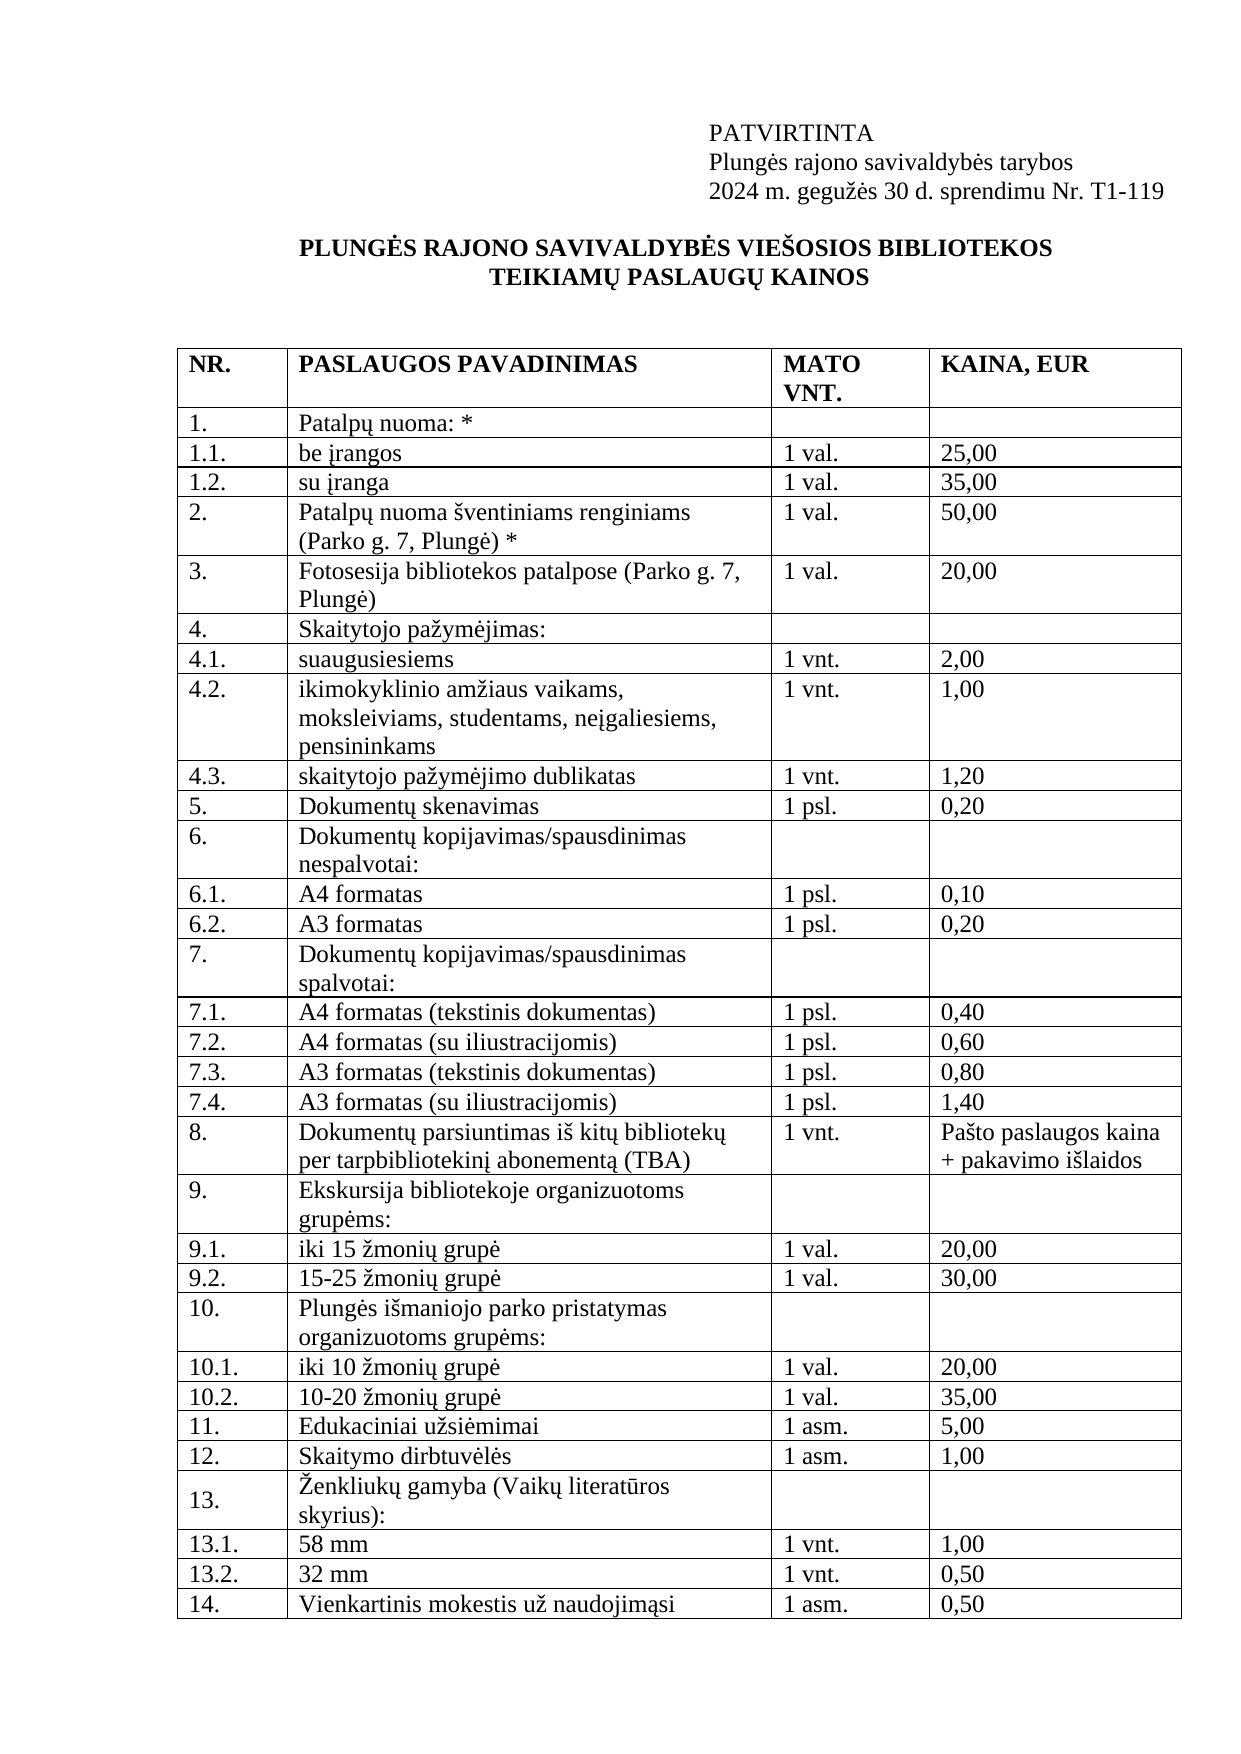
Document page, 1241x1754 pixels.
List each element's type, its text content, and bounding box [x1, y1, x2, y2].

table_cell [772, 614, 929, 643]
table_cell 7.4. [178, 1087, 287, 1116]
table_cell 7.1. [178, 998, 287, 1026]
table_cell Pašto paslaugos kaina + pakavimo išlaidos [930, 1117, 1181, 1174]
table_cell 1 psl. [772, 909, 929, 938]
table_cell be įrangos [288, 438, 771, 466]
text PLUNGĖS RAJONO SAVIVALDYBĖS VIEŠOSIOS BIBLIOTEKOS [177, 233, 1181, 262]
table_cell 13.1. [178, 1530, 287, 1558]
table_cell 1 vnt. [772, 674, 929, 760]
table_cell 25,00 [930, 438, 1181, 466]
table_cell Dokumentų parsiuntimas iš kitų bibliotekų per tarpbibliotekinį abonementą (TBA) [288, 1117, 771, 1174]
table_cell 1 psl. [772, 879, 929, 908]
table_cell 1,00 [930, 1530, 1181, 1558]
table_cell 1 vnt. [772, 1117, 929, 1174]
table_cell 10. [178, 1293, 287, 1351]
table_cell 1 asm. [772, 1441, 929, 1470]
table_cell 1 val. [772, 438, 929, 466]
table_cell 1. [178, 408, 287, 437]
table_cell Dokumentų kopijavimas/spausdinimas nespalvotai: [288, 821, 771, 878]
table_cell 1,40 [930, 1087, 1181, 1116]
table_cell A3 formatas (su iliustracijomis) [288, 1087, 771, 1116]
table_cell 1,00 [930, 674, 1181, 760]
table_header KAINA, EUR [930, 349, 1181, 407]
table_cell iki 10 žmonių grupė [288, 1352, 771, 1381]
table_cell [772, 939, 929, 996]
table_cell A3 formatas [288, 909, 771, 938]
table_cell 5,00 [930, 1411, 1181, 1440]
table_cell 6.1. [178, 879, 287, 908]
table_header PASLAUGOS PAVADINIMAS [288, 349, 771, 407]
table_cell 1 vnt. [772, 1559, 929, 1588]
table_cell Ekskursija bibliotekoje organizuotoms grupėms: [288, 1175, 771, 1233]
table_cell Vienkartinis mokestis už naudojimąsi [288, 1589, 771, 1618]
table_cell 0,50 [930, 1589, 1181, 1618]
table_cell 1 vnt. [772, 761, 929, 790]
table_cell 1 val. [772, 497, 929, 555]
table_cell 1 asm. [772, 1589, 929, 1618]
table_cell Ženkliukų gamyba (Vaikų literatūros skyrius): [288, 1471, 771, 1528]
table_cell 30,00 [930, 1264, 1181, 1292]
table_cell Plungės išmaniojo parko pristatymas organizuotoms grupėms: [288, 1293, 771, 1351]
table_header MATO VNT. [772, 349, 929, 407]
table_cell A3 formatas (tekstinis dokumentas) [288, 1057, 771, 1086]
text TEIKIAMŲ PASLAUGŲ KAINOS [177, 262, 1181, 291]
table_cell 1,00 [930, 1441, 1181, 1470]
table_cell 1 psl. [772, 791, 929, 820]
table_cell 13. [178, 1471, 287, 1528]
table_cell 13.2. [178, 1559, 287, 1588]
table_cell [930, 821, 1181, 878]
table_cell [930, 408, 1181, 437]
table_cell 1 val. [772, 556, 929, 613]
table_cell 10.2. [178, 1382, 287, 1410]
table_cell 2. [178, 497, 287, 555]
table_cell 5. [178, 791, 287, 820]
table_cell 0,20 [930, 791, 1181, 820]
table_cell 2,00 [930, 644, 1181, 673]
table_cell 1 psl. [772, 1087, 929, 1116]
table_cell 35,00 [930, 468, 1181, 496]
table_cell skaitytojo pažymėjimo dublikatas [288, 761, 771, 790]
table_cell 1 val. [772, 468, 929, 496]
text PATVIRTINTA [177, 118, 1181, 147]
table_cell 10-20 žmonių grupė [288, 1382, 771, 1410]
table_cell 1 psl. [772, 998, 929, 1026]
table_cell su įranga [288, 468, 771, 496]
table_cell 0,10 [930, 879, 1181, 908]
table_cell 7.3. [178, 1057, 287, 1086]
table_cell 1 val. [772, 1352, 929, 1381]
table_cell 9.1. [178, 1234, 287, 1262]
text Plungės rajono savivaldybės tarybos [177, 147, 1181, 176]
table_cell ikimokyklinio amžiaus vaikams, moksleiviams, studentams, neįgaliesiems, pensininkams [288, 674, 771, 760]
table_cell 4. [178, 614, 287, 643]
table_cell 11. [178, 1411, 287, 1440]
table_cell Patalpų nuoma: * [288, 408, 771, 437]
table_cell 1 asm. [772, 1411, 929, 1440]
table_cell 1 val. [772, 1234, 929, 1262]
table_cell 4.1. [178, 644, 287, 673]
text 2024 m. gegužės 30 d. sprendimu Nr. T1-119 [177, 176, 1181, 204]
table_cell [772, 1175, 929, 1233]
table_cell iki 15 žmonių grupė [288, 1234, 771, 1262]
table_cell 1.2. [178, 468, 287, 496]
table_cell 35,00 [930, 1382, 1181, 1410]
table_cell 4.2. [178, 674, 287, 760]
table_cell 1 vnt. [772, 644, 929, 673]
table_cell 1 psl. [772, 1027, 929, 1056]
table_cell 20,00 [930, 1352, 1181, 1381]
table_cell 9.2. [178, 1264, 287, 1292]
table_cell [930, 1471, 1181, 1528]
table_cell [772, 408, 929, 437]
table_cell 1.1. [178, 438, 287, 466]
table_cell suaugusiesiems [288, 644, 771, 673]
table_cell 32 mm [288, 1559, 771, 1588]
table_cell 1 val. [772, 1382, 929, 1410]
table_cell 0,60 [930, 1027, 1181, 1056]
table_cell [772, 1293, 929, 1351]
table_cell 0,40 [930, 998, 1181, 1026]
table_cell Fotosesija bibliotekos patalpose (Parko g. 7, Plungė) [288, 556, 771, 613]
table_cell 1 psl. [772, 1057, 929, 1086]
table_cell 1,20 [930, 761, 1181, 790]
table_cell 12. [178, 1441, 287, 1470]
table_cell [772, 821, 929, 878]
table_cell [772, 1471, 929, 1528]
table_cell 6.2. [178, 909, 287, 938]
table_cell 7.2. [178, 1027, 287, 1056]
table_cell A4 formatas (tekstinis dokumentas) [288, 998, 771, 1026]
table_cell 7. [178, 939, 287, 996]
table_cell Dokumentų kopijavimas/spausdinimas spalvotai: [288, 939, 771, 996]
table_cell 1 vnt. [772, 1530, 929, 1558]
table_cell Patalpų nuoma šventiniams renginiams (Parko g. 7, Plungė) * [288, 497, 771, 555]
table_cell 1 val. [772, 1264, 929, 1292]
table_cell Skaitytojo pažymėjimas: [288, 614, 771, 643]
table_cell 0,80 [930, 1057, 1181, 1086]
table_cell 14. [178, 1589, 287, 1618]
table_cell 0,20 [930, 909, 1181, 938]
table_cell A4 formatas [288, 879, 771, 908]
table_cell 3. [178, 556, 287, 613]
table_cell 58 mm [288, 1530, 771, 1558]
table_cell [930, 1175, 1181, 1233]
table_cell 20,00 [930, 556, 1181, 613]
table_cell Skaitymo dirbtuvėlės [288, 1441, 771, 1470]
table_cell A4 formatas (su iliustracijomis) [288, 1027, 771, 1056]
table_cell Dokumentų skenavimas [288, 791, 771, 820]
table_cell 50,00 [930, 497, 1181, 555]
table_cell 0,50 [930, 1559, 1181, 1588]
table_header NR. [178, 349, 287, 407]
table_cell Edukaciniai užsiėmimai [288, 1411, 771, 1440]
table_cell 15-25 žmonių grupė [288, 1264, 771, 1292]
table_cell 20,00 [930, 1234, 1181, 1262]
table_cell [930, 1293, 1181, 1351]
table_cell 10.1. [178, 1352, 287, 1381]
table_cell 6. [178, 821, 287, 878]
table_cell 9. [178, 1175, 287, 1233]
table_cell 4.3. [178, 761, 287, 790]
table_cell [930, 939, 1181, 996]
table_cell 8. [178, 1117, 287, 1174]
table_cell [930, 614, 1181, 643]
